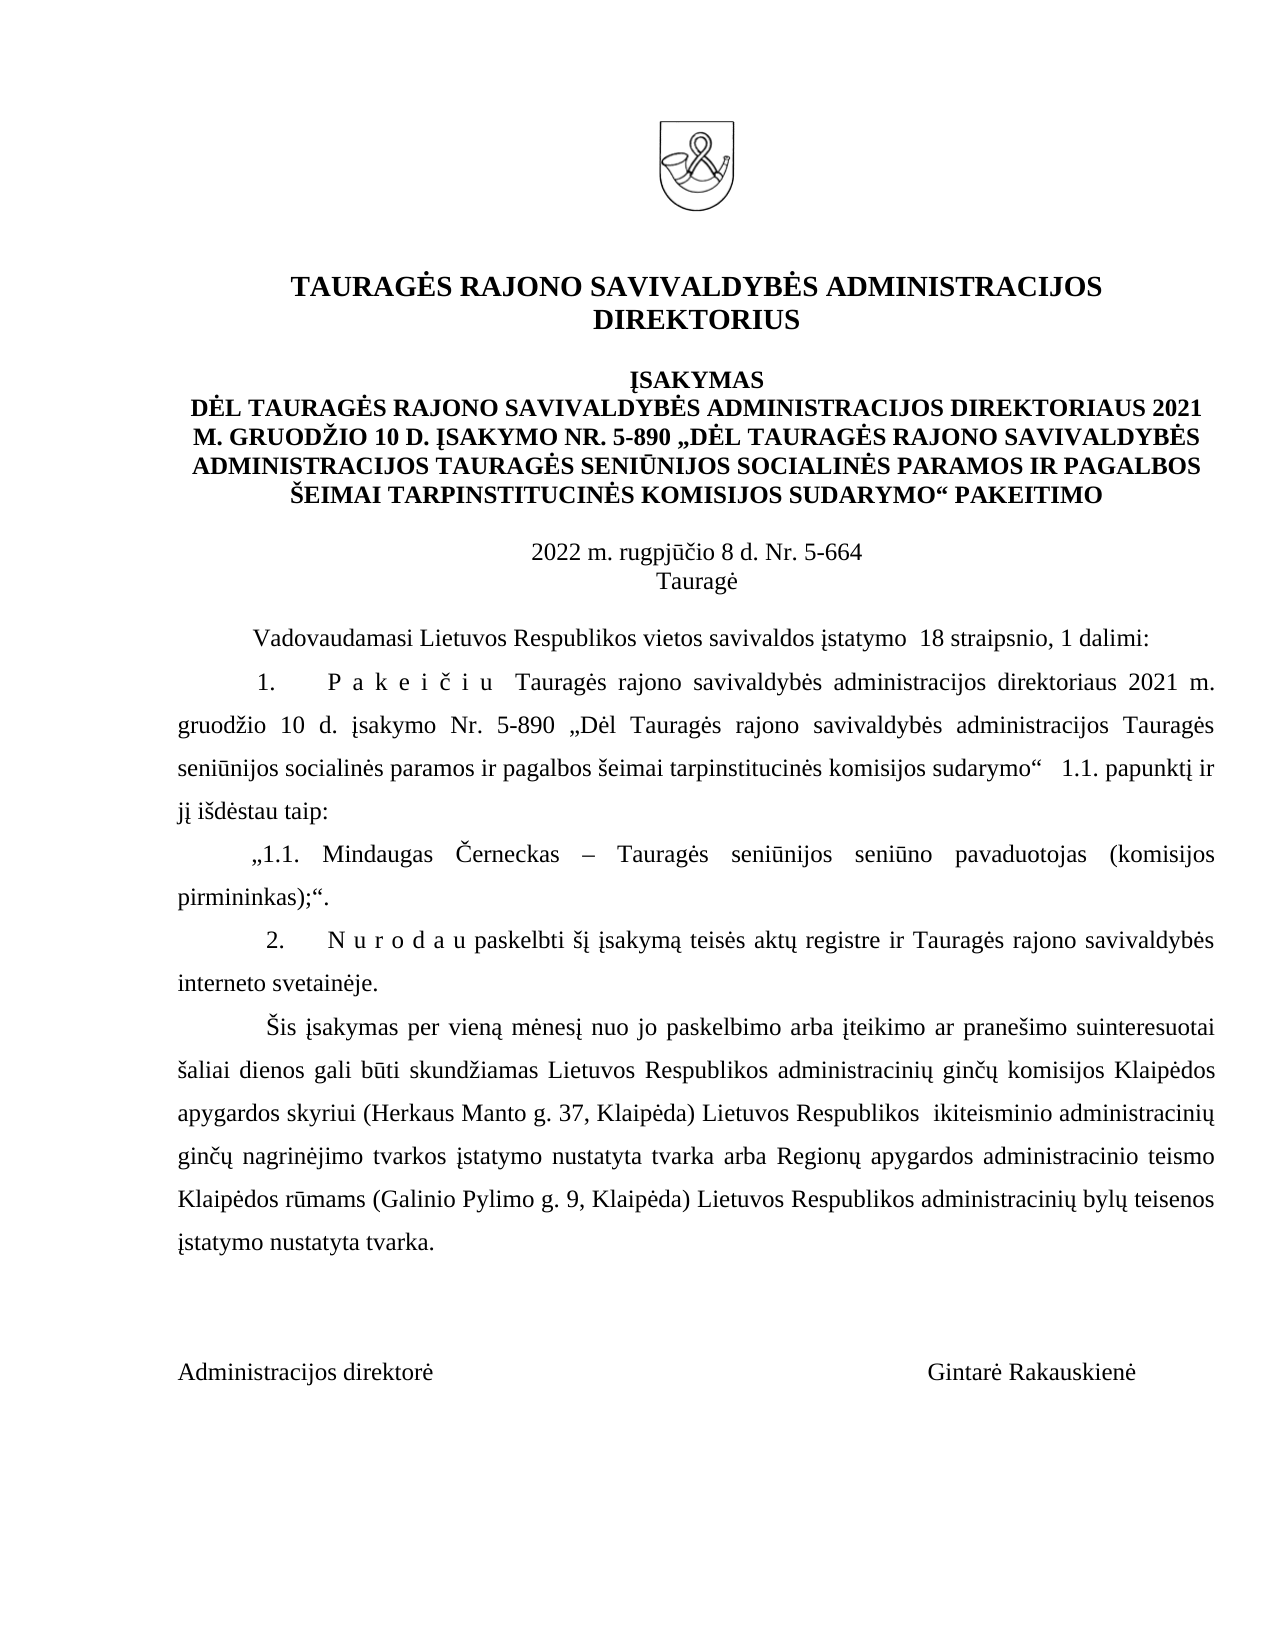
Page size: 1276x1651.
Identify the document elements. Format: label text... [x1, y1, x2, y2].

text Administracijos direktorė Gintarė Rakauskienė [177, 1357, 1216, 1385]
text 2022 m. rugpjūčio 8 d. Nr. 5-664 [177, 537, 1216, 566]
text DĖL TAURAGĖS RAJONO SAVIVALDYBĖS ADMINISTRACIJOS DIREKTORIAUS 2021 M. GRUODŽIO 10 D. ĮSAKYMO NR. 5-890 „DĖL TAURAGĖS RAJONO SAVIVALDYBĖS ADMINISTRACIJOS TAURAGĖS SENIŪNIJOS SOCIALINĖS PARAMOS IR PAGALBOS ŠEIMAI TARPINSTITUCINĖS KOMISIJOS SUDARYMO“ PAKEITIMO [177, 393, 1216, 508]
text 2. N u r o d a u paskelbti šį įsakymą teisės aktų registre ir Tauragės rajono savivaldybės interneto svetainėje. [177, 925, 1216, 997]
text 1. P a k e i č i u Tauragės rajono savivaldybės administracijos direktoriaus 2021 m. gruodžio 10 d. įsakymo Nr. 5-890 „Dėl Tauragės rajono savivaldybės administracijos Tauragės seniūnijos socialinės paramos ir pagalbos šeimai tarpinstitucinės komisijos sudarymo“ 1.1. papunktį ir jį išdėstau taip: [177, 667, 1216, 825]
text „1.1. Mindaugas Černeckas – Tauragės seniūnijos seniūno pavaduotojas (komisijos pirmininkas);“. [177, 839, 1216, 911]
text Šis įsakymas per vieną mėnesį nuo jo paskelbimo arba įteikimo ar pranešimo suinteresuotai šaliai dienos gali būti skundžiamas Lietuvos Respublikos administracinių ginčų komisijos Klaipėdos apygardos skyriui (Herkaus Manto g. 37, Klaipėda) Lietuvos Respublikos ikiteisminio administracinių ginčų nagrinėjimo tvarkos įstatymo nustatyta tvarka arba Regionų apygardos administracinio teismo Klaipėdos rūmams (Galinio Pylimo g. 9, Klaipėda) Lietuvos Respublikos administracinių bylų teisenos įstatymo nustatyta tvarka. [177, 1012, 1216, 1256]
text DIREKTORIUS [177, 302, 1216, 336]
text Tauragė [177, 566, 1216, 595]
text TAURAGĖS RAJONO SAVIVALDYBĖS ADMINISTRACIJOS [177, 269, 1216, 302]
text ĮSAKYMAS [177, 365, 1216, 393]
text Vadovaudamasi Lietuvos Respublikos vietos savivaldos įstatymo 18 straipsnio, 1 dalimi: [177, 623, 1216, 652]
